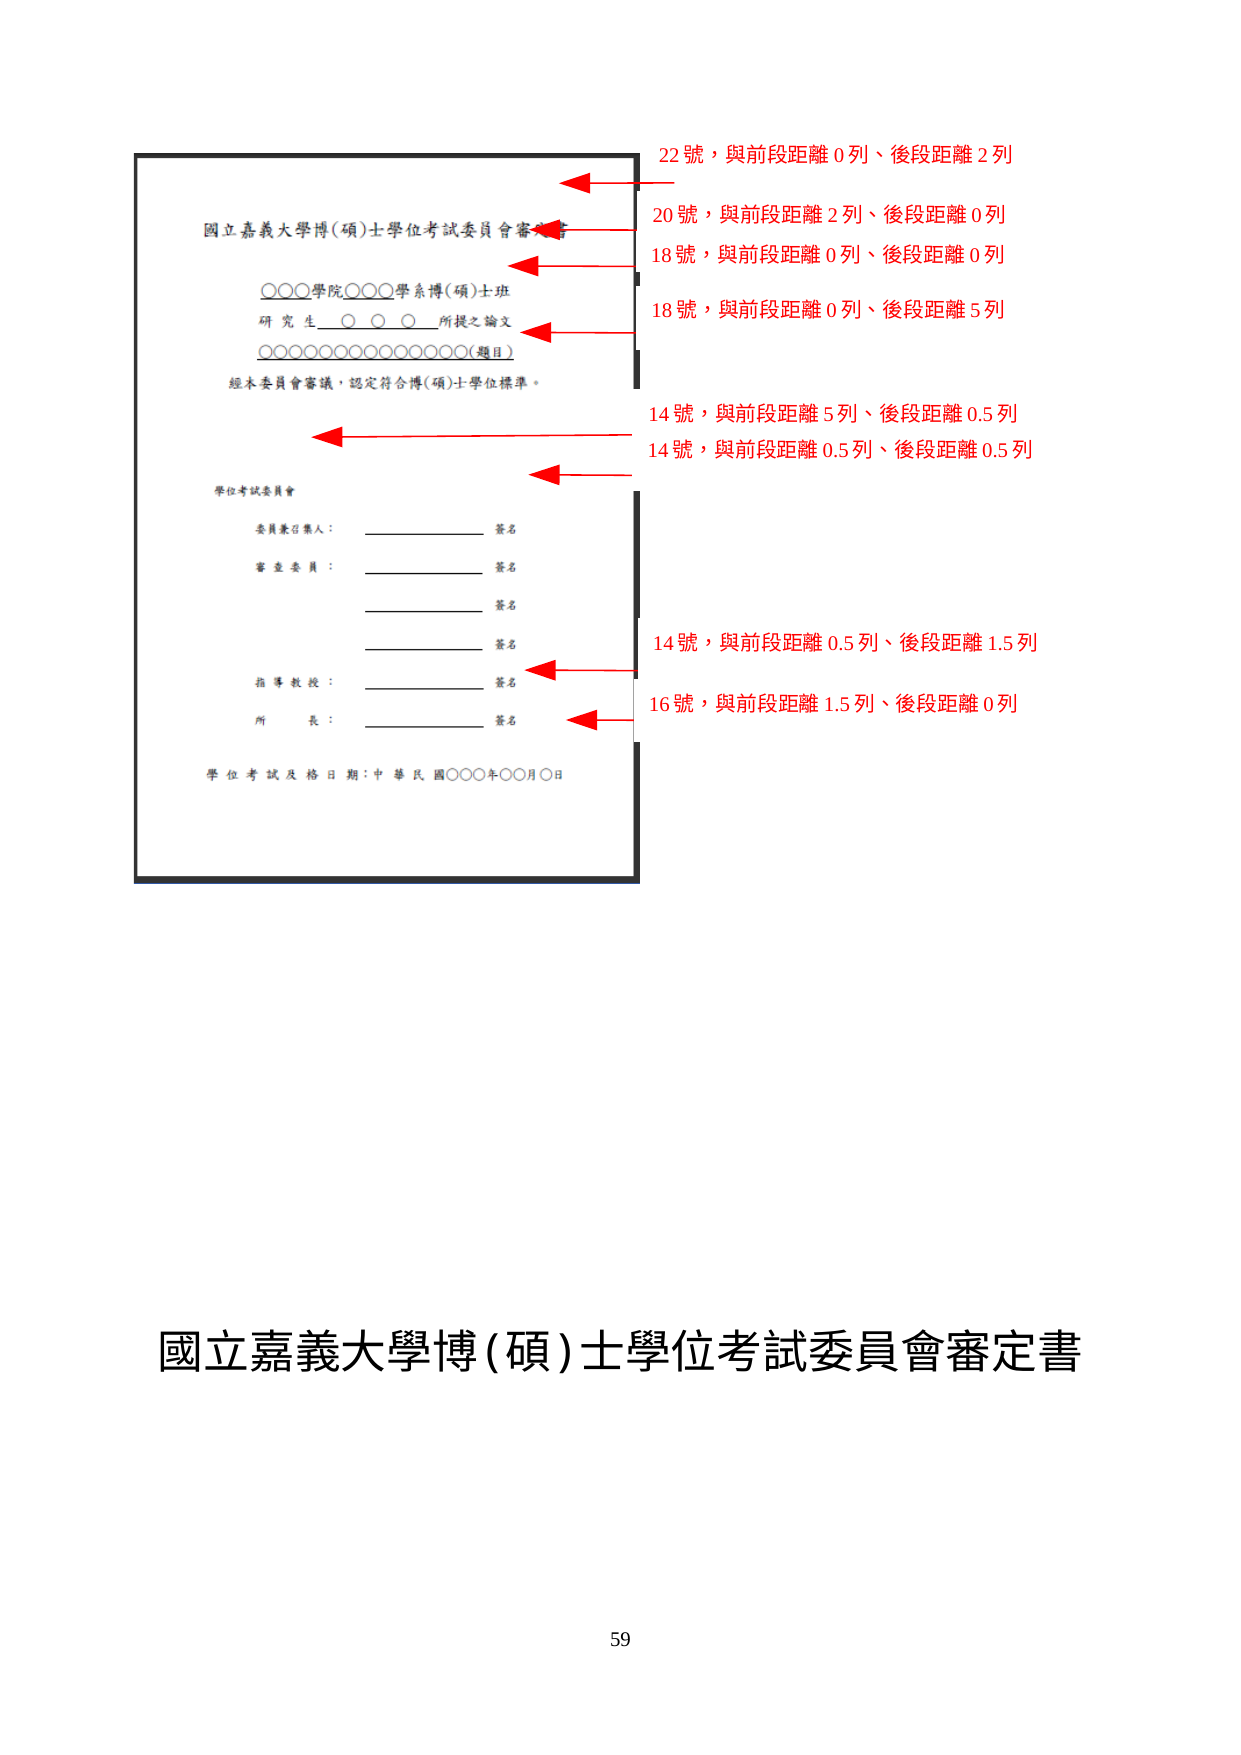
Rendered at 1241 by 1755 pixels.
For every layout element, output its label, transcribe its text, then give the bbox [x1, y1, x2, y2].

text 20號，與前段距離2列、後段距離0列 [652, 198, 1054, 229]
text 22號，與前段距離0列、後段距離2列 [658, 138, 1093, 169]
text 14號，與前段距離5列、後段距離0.5列 [648, 397, 1030, 426]
text 14號，與前段距離0.5列、後段距離1.5列 [653, 626, 1110, 656]
text 16號，與前段距離1.5列、後段距離0列 [649, 687, 1051, 717]
text 18號，與前段距離0列、後段距離5列 [651, 293, 1009, 323]
text 14號，與前段距離0.5列、後段距離0.5列 [647, 434, 1105, 464]
text 國立嘉義大學博(碩)士學位考試委員會審定書 [89, 1276, 1152, 1401]
text 18號，與前段距離0列、後段距離0列 [651, 238, 1014, 265]
